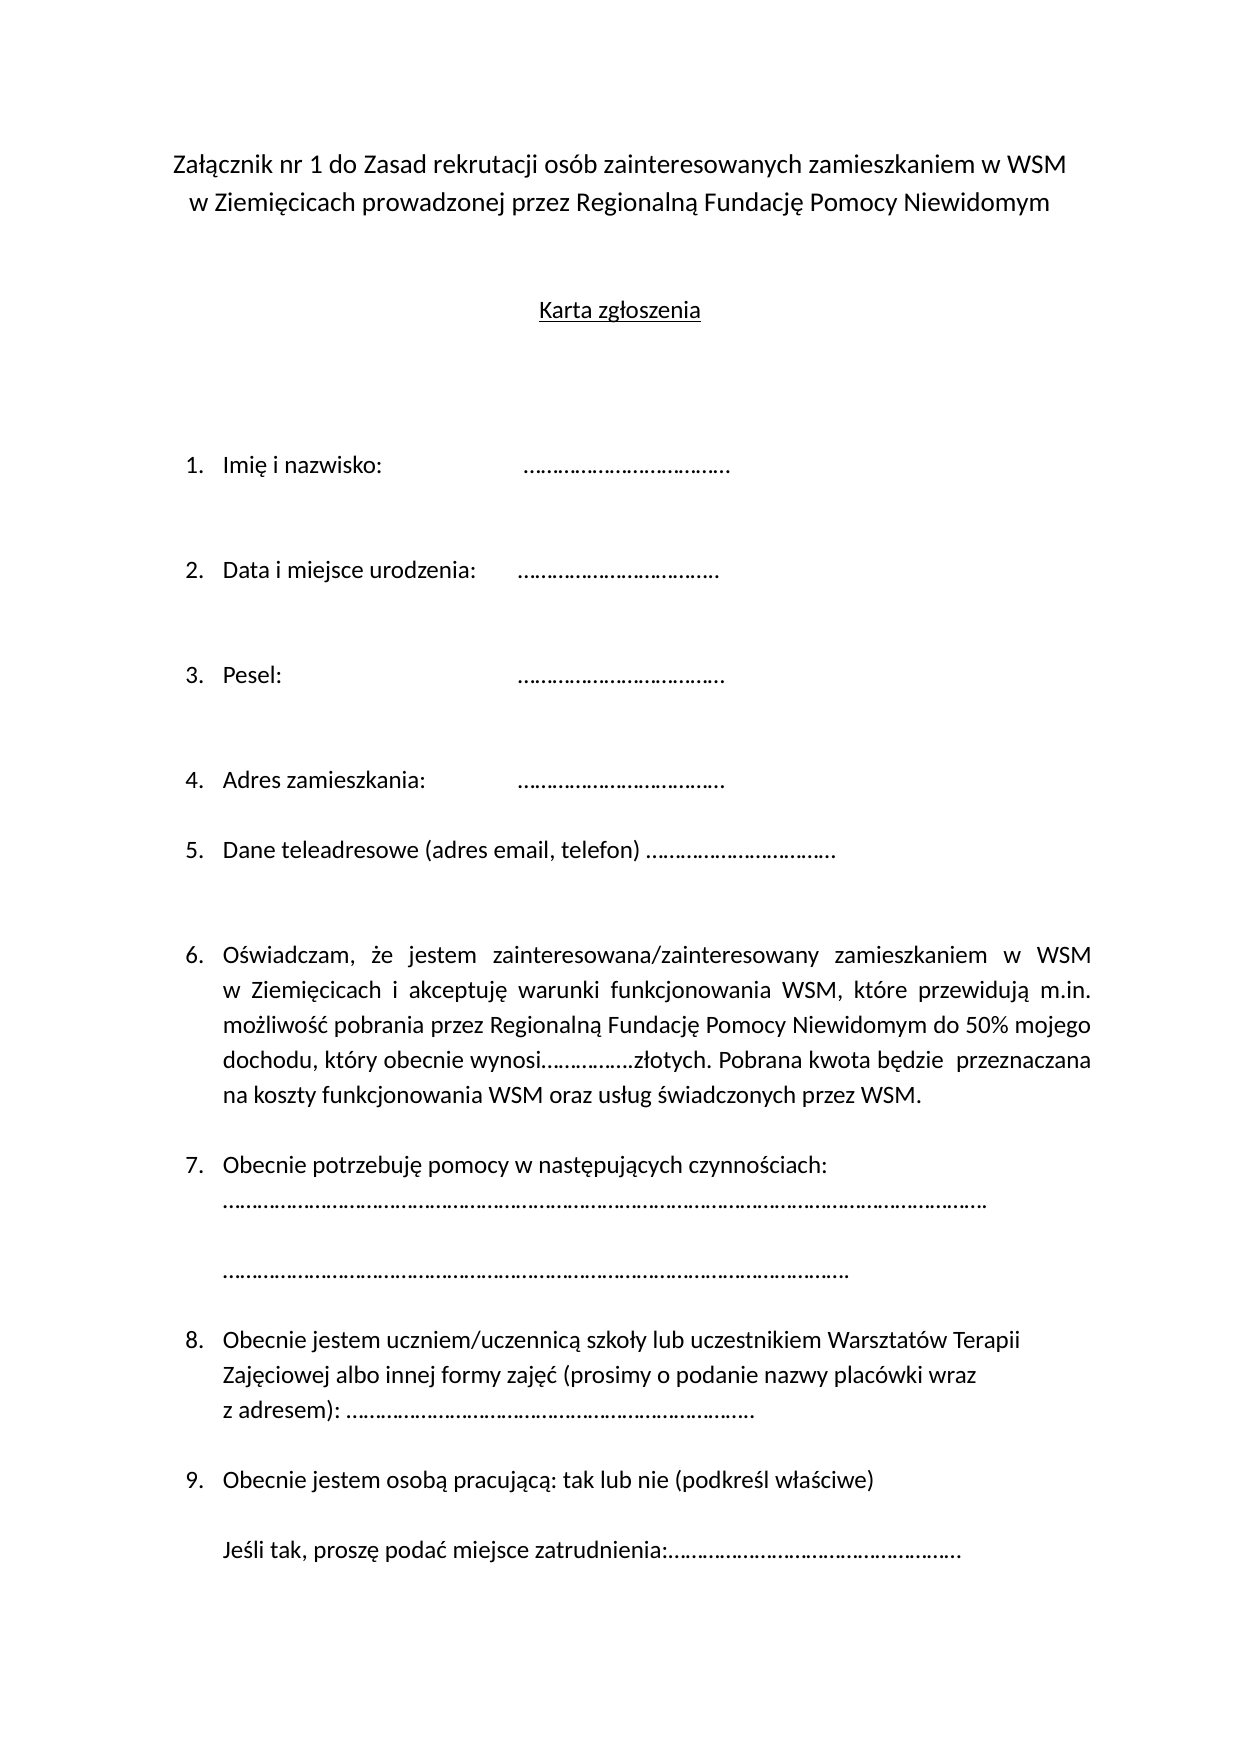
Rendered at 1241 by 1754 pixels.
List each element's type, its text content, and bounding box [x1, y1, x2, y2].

list Imię i nazwisko: ……………………………… [185, 450, 1093, 480]
list Oświadczam, że jestem zainteresowana/zainteresowany zamieszkaniem w WSM w Ziemięcicach i akceptuję warunki funkcjonowania WSM, które przewidują m.in. możliwość pobrania przez Regionalną Fundację Pomocy Niewidomym do 50% mojego dochodu, który obecnie wynosi…………….złotych. Pobrana kwota będzie przeznaczana na koszty funkcjonowania WSM oraz usług świadczonych przez WSM. [185, 940, 1093, 1110]
list Data i miejsce urodzenia: …………………………….. [185, 555, 1093, 585]
list Dane teleadresowe (adres email, telefon) …………………………… [185, 835, 1093, 865]
list ………………………………………………………………………………………………. [223, 1255, 1093, 1285]
text Karta zgłoszenia [148, 295, 1093, 325]
list Adres zamieszkania: ……………………………… [185, 765, 1093, 795]
list ……………………………………………………………………………………………………………………. [223, 1185, 1093, 1215]
list Obecnie jestem osobą pracującą: tak lub nie (podkreśl właściwe) [185, 1465, 1093, 1495]
text Załącznik nr 1 do Zasad rekrutacji osób zainteresowanych zamieszkaniem w WSM w Ziemięcicach prowadzonej przez Regionalną Fundację Pomocy Niewidomym [148, 148, 1093, 218]
list Obecnie potrzebuję pomocy w następujących czynnościach: [185, 1150, 1093, 1180]
list Obecnie jestem uczniem/uczennicą szkoły lub uczestnikiem Warsztatów Terapii Zajęciowej albo innej formy zajęć (prosimy o podanie nazwy placówki wraz z adresem): …………………………………………………………….. [185, 1325, 1093, 1425]
list Pesel: ……………………………… [185, 660, 1093, 690]
list Jeśli tak, proszę podać miejsce zatrudnienia:…………………………………………… [223, 1535, 1093, 1565]
